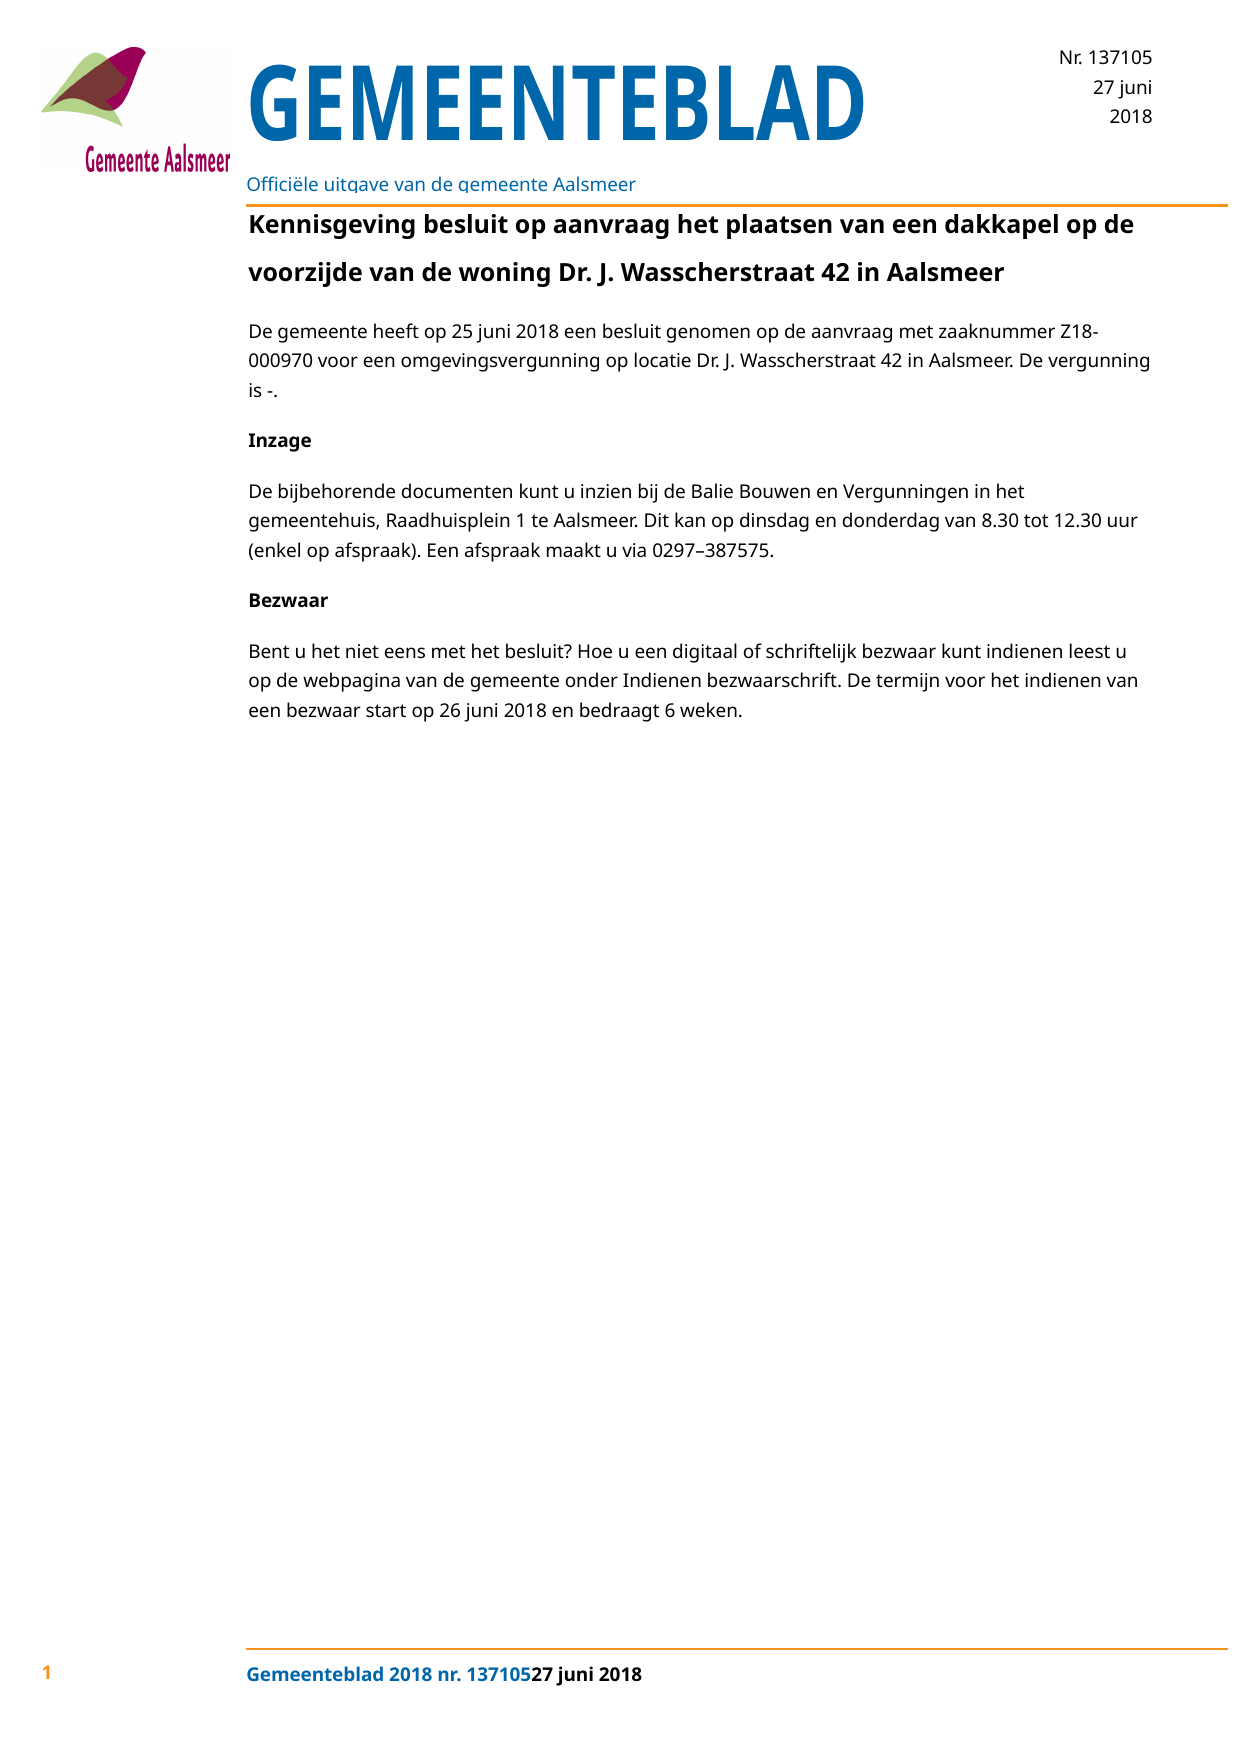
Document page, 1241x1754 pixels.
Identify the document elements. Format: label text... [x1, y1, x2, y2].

text Inzage [248, 427, 1152, 453]
text Bezwaar [248, 587, 1152, 613]
text De gemeente heeft op 25 juni 2018 een besluit genomen op de aanvraag met zaaknummer Z18-000970 voor een omgevingsvergunning op locatie Dr. J. Wasscherstraat 42 in Aalsmeer. De vergunning is -. [248, 318, 1152, 403]
text Bent u het niet eens met het besluit? Hoe u een digitaal of schriftelijk bezwaar kunt indienen leest u op de webpagina van de gemeente onder Indienen bezwaarschrift. De termijn voor het indienen van een bezwaar start op 26 juni 2018 en bedraagt 6 weken. [248, 638, 1152, 723]
picture [41, 47, 231, 172]
text De bijbehorende documenten kunt u inzien bij de Balie Bouwen en Vergunningen in het gemeentehuis, Raadhuisplein 1 te Aalsmeer. Dit kan op dinsdag en donderdag van 8.30 tot 12.30 uur (enkel op afspraak). Een afspraak maakt u via 0297–387575. [248, 478, 1152, 563]
text Kennisgeving besluit op aanvraag het plaatsen van een dakkapel op de voorzijde van de woning Dr. J. Wasscherstraat 42 in Aalsmeer [248, 207, 1152, 288]
